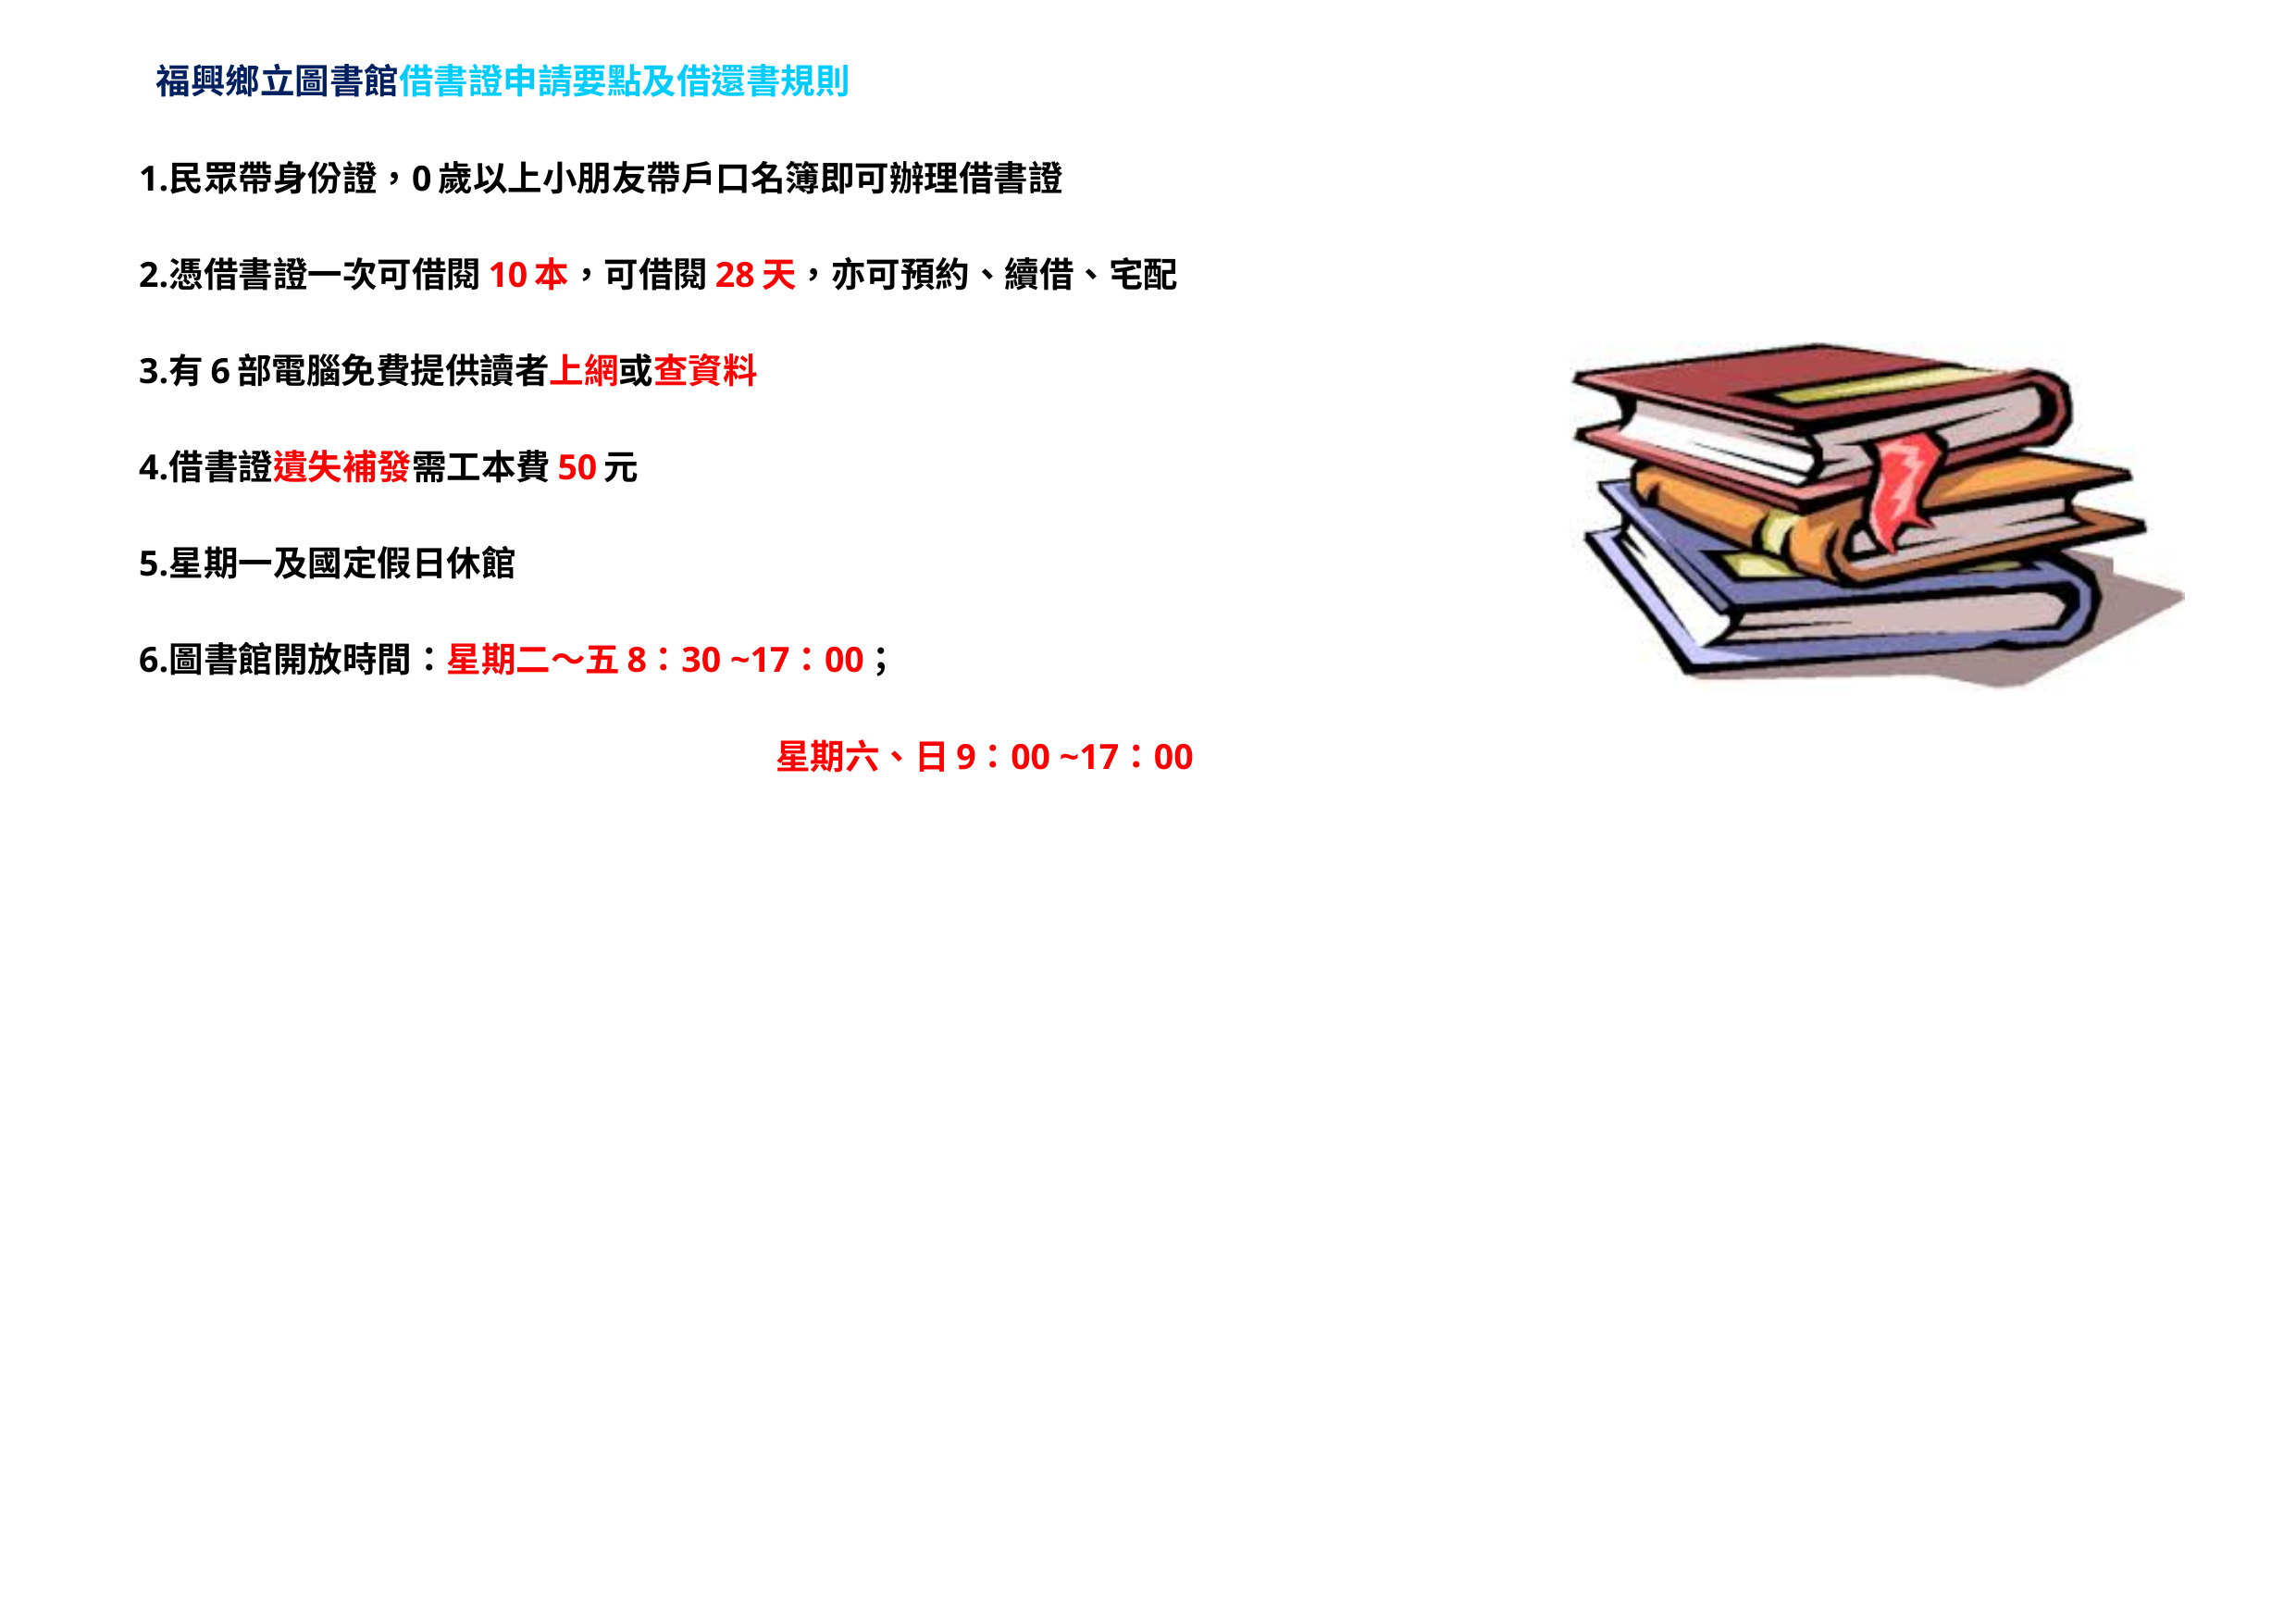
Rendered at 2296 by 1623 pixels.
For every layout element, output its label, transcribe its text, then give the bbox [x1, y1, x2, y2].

text [2186, 623, 2203, 692]
text 2.憑借書證一次可借閱10本，可借閱28天，亦可預約、續借、宅配 [139, 237, 2203, 306]
text 5.星期一及國定假日休館 [139, 527, 1568, 596]
text 1.民眾帶身份證，0歲以上小朋友帶戶口名簿即可辦理借書證 [139, 141, 2203, 210]
text 6.圖書館開放時間：星期二～五8：30 ~17：00； [139, 623, 1568, 692]
text [2186, 527, 2203, 596]
text 4.借書證遺失補發需工本費50元 [139, 430, 1568, 500]
text 3.有6部電腦免費提供讀者上網或查資料 [139, 334, 2203, 692]
text 福興鄉立圖書館借書證申請要點及借還書規則 [156, 44, 2203, 114]
text 星期六、日9：00 ~17：00 [150, 719, 2203, 788]
picture [1569, 341, 2185, 691]
text [2186, 430, 2203, 500]
